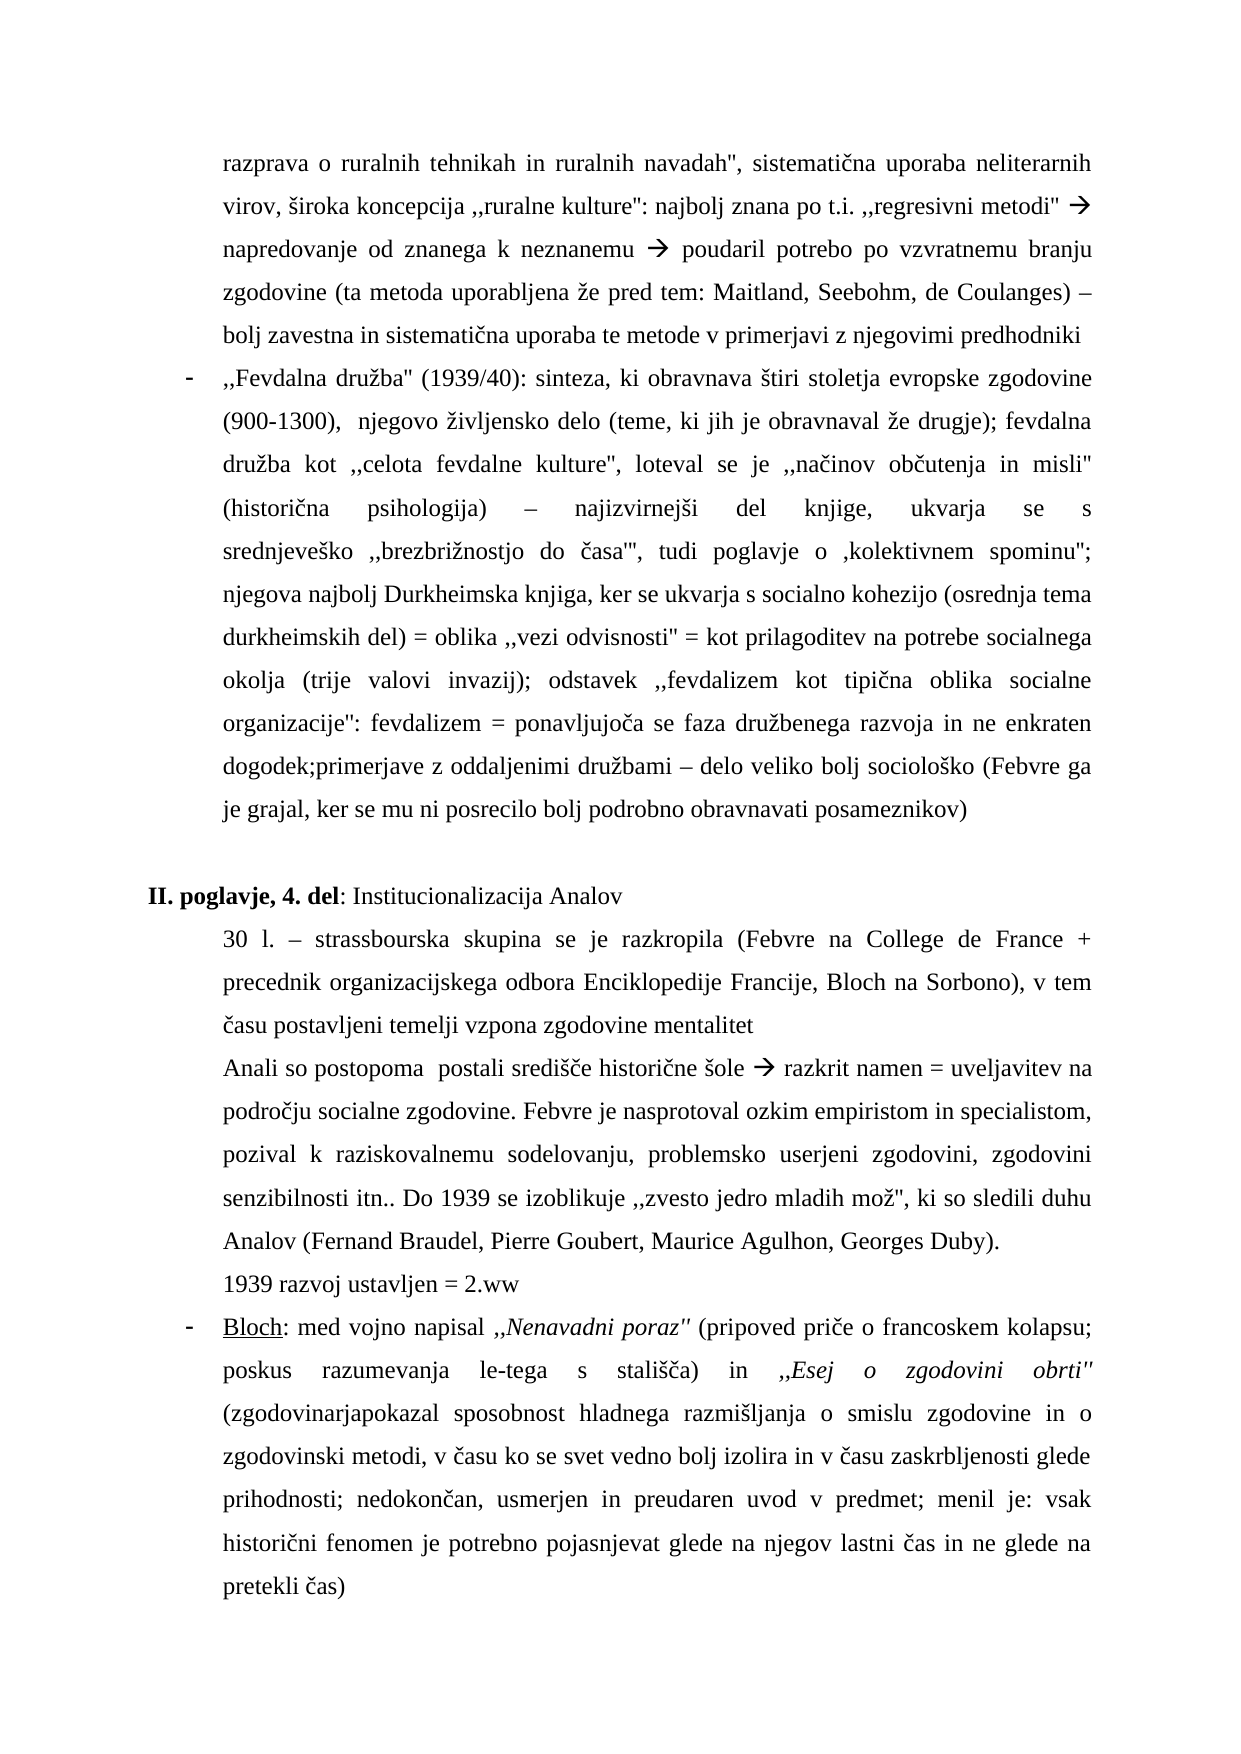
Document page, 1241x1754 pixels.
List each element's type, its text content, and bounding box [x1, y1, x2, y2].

text II. poglavje, 4. del: Institucionalizacija Analov [148, 881, 1093, 909]
text Anali so postopoma postali središče historične šole  razkrit namen = uveljavitev na področju socialne zgodovine. Febvre je nasprotoval ozkim empiristom in specialistom, pozival k raziskovalnemu sodelovanju, problemsko userjeni zgodovini, zgodovini senzibilnosti itn.. Do 1939 se izoblikuje ,,zvesto jedro mladih mož'', ki so sledili duhu Analov (Fernand Braudel, Pierre Goubert, Maurice Agulhon, Georges Duby). [223, 1053, 1093, 1254]
text 30 l. – strassbourska skupina se je razkropila (Febvre na College de France + precednik organizacijskega odbora Enciklopedije Francije, Bloch na Sorbono), v tem času postavljeni temelji vzpona zgodovine mentalitet [223, 924, 1093, 1039]
list Bloch: med vojno napisal ,,Nenavadni poraz'' (pripoved priče o francoskem kolapsu; poskus razumevanja le-tega s stališča) in ,,Esej o zgodovini obrti'' (zgodovinarjapokazal sposobnost hladnega razmišljanja o smislu zgodovine in o zgodovinski metodi, v času ko se svet vedno bolj izolira in v času zaskrbljenosti glede prihodnosti; nedokončan, usmerjen in preudaren uvod v predmet; menil je: vsak historični fenomen je potrebno pojasnjevat glede na njegov lastni čas in ne glede na pretekli čas) [185, 1312, 1093, 1599]
list razprava o ruralnih tehnikah in ruralnih navadah'', sistematična uporaba neliterarnih virov, široka koncepcija ,,ruralne kulture'': najbolj znana po t.i. ,,regresivni metodi''  napredovanje od znanega k neznanemu  poudaril potrebo po vzvratnemu branju zgodovine (ta metoda uporabljena že pred tem: Maitland, Seebohm, de Coulanges) – bolj zavestna in sistematična uporaba te metode v primerjavi z njegovimi predhodniki [185, 148, 1093, 349]
text 1939 razvoj ustavljen = 2.ww [223, 1269, 1093, 1298]
list ,,Fevdalna družba'' (1939/40): sinteza, ki obravnava štiri stoletja evropske zgodovine (900-1300), njegovo življensko delo (teme, ki jih je obravnaval že drugje); fevdalna družba kot ,,celota fevdalne kulture'', loteval se je ,,načinov občutenja in misli'' (historična psihologija) – najizvirnejši del knjige, ukvarja se s srednjeveško ,,brezbrižnostjo do časa''', tudi poglavje o ,kolektivnem spominu''; njegova najbolj Durkheimska knjiga, ker se ukvarja s socialno kohezijo (osrednja tema durkheimskih del) = oblika ,,vezi odvisnosti'' = kot prilagoditev na potrebe socialnega okolja (trije valovi invazij); odstavek ,,fevdalizem kot tipična oblika socialne organizacije'': fevdalizem = ponavljujoča se faza družbenega razvoja in ne enkraten dogodek;primerjave z oddaljenimi družbami – delo veliko bolj sociološko (Febvre ga je grajal, ker se mu ni posrecilo bolj podrobno obravnavati posameznikov) [185, 363, 1093, 823]
